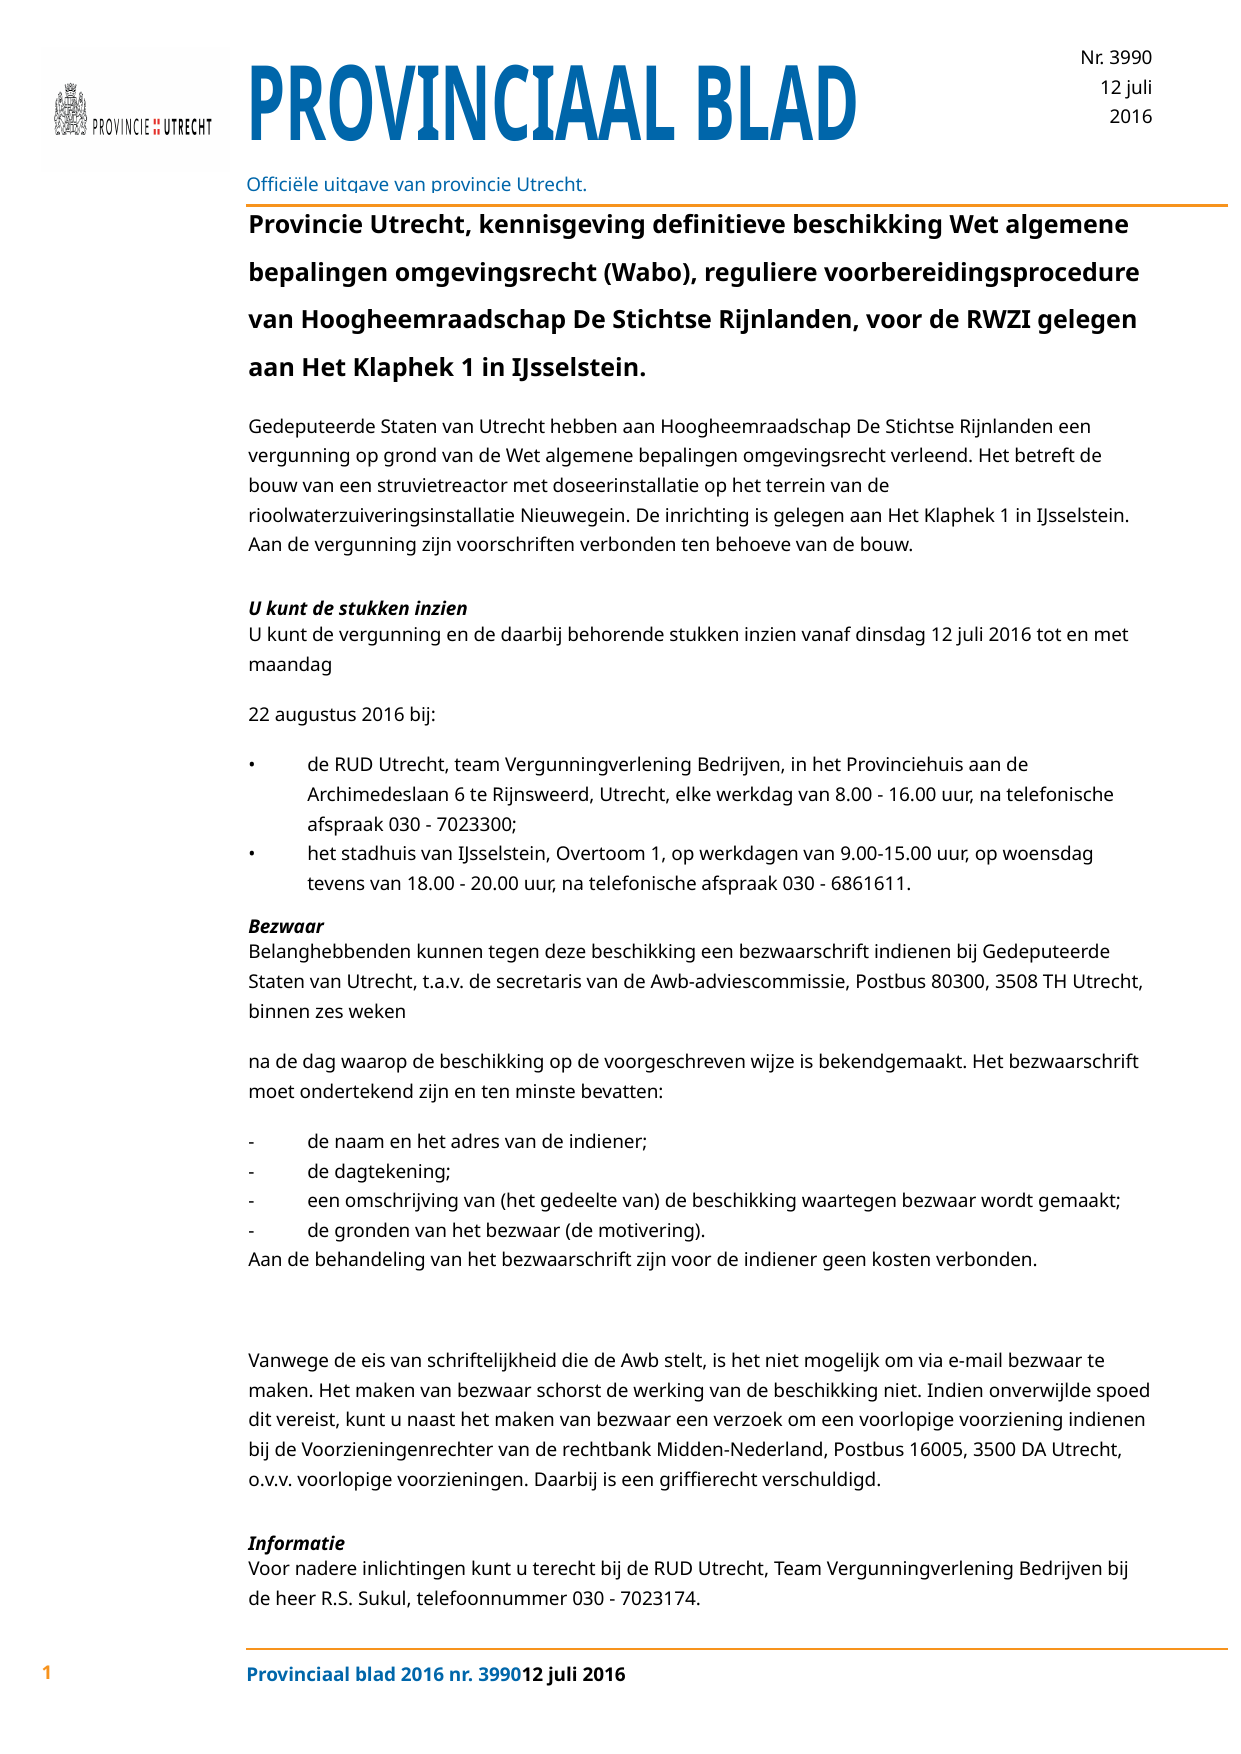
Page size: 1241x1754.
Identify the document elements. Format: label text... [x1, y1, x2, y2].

text Voor nadere inlichtingen kunt u terecht bij de RUD Utrecht, Team Vergunningverlening Bedrijven bij de heer R.S. Sukul, telefoonnummer 030 - 7023174. [248, 1556, 1152, 1611]
text U kunt de vergunning en de daarbij behorende stukken inzien vanaf dinsdag 12 juli 2016 tot en met maandag [248, 621, 1152, 676]
text Provincie Utrecht, kennisgeving definitieve beschikking Wet algemene bepalingen omgevingsrecht (Wabo), reguliere voorbereidingsprocedure van Hoogheemraadschap De Stichtse Rijnlanden, voor de RWZI gelegen aan Het Klaphek 1 in IJsselstein. [248, 207, 1152, 384]
text U kunt de stukken inzien [248, 595, 1152, 621]
list de gronden van het bezwaar (de motivering). [248, 1217, 1152, 1243]
text Informatie [248, 1530, 1152, 1556]
text Aan de behandeling van het bezwaarschrift zijn voor de indiener geen kosten verbonden. [248, 1247, 1152, 1272]
text 22 augustus 2016 bij: [248, 701, 1152, 727]
text Belanghebbenden kunnen tegen deze beschikking een bezwaarschrift indienen bij Gedeputeerde Staten van Utrecht, t.a.v. de secretaris van de Awb-adviescommissie, Postbus 80300, 3508 TH Utrecht, binnen zes weken [248, 939, 1152, 1024]
text Vanwege de eis van schriftelijkheid die de Awb stelt, is het niet mogelijk om via e-mail bezwaar te maken. Het maken van bezwaar schorst de werking van de beschikking niet. Indien onverwijlde spoed dit vereist, kunt u naast het maken van bezwaar een verzoek om een voorlopige voorziening indienen bij de Voorzieningenrechter van de rechtbank Midden-Nederland, Postbus 16005, 3500 DA Utrecht, o.v.v. voorlopige voorzieningen. Daarbij is een griffierecht verschuldigd. [248, 1347, 1152, 1492]
picture [41, 47, 231, 172]
text na de dag waarop de beschikking op de voorgeschreven wijze is bekendgemaakt. Het bezwaarschrift moet ondertekend zijn en ten minste bevatten: [248, 1048, 1152, 1104]
list de naam en het adres van de indiener; [248, 1128, 1152, 1154]
list de dagtekening; [248, 1158, 1152, 1184]
text Gedeputeerde Staten van Utrecht hebben aan Hoogheemraadschap De Stichtse Rijnlanden een vergunning op grond van de Wet algemene bepalingen omgevingsrecht verleend. Het betreft de bouw van een struvietreactor met doseerinstallatie op het terrein van de rioolwaterzuiveringsinstallatie Nieuwegein. De inrichting is gelegen aan Het Klaphek 1 in IJsselstein. Aan de vergunning zijn voorschriften verbonden ten behoeve van de bouw. [248, 413, 1152, 557]
list het stadhuis van IJsselstein, Overtoom 1, op werkdagen van 9.00-15.00 uur, op woensdag tevens van 18.00 - 20.00 uur, na telefonische afspraak 030 - 6861611. [248, 840, 1152, 896]
list de RUD Utrecht, team Vergunningverlening Bedrijven, in het Provinciehuis aan de Archimedeslaan 6 te Rijnsweerd, Utrecht, elke werkdag van 8.00 - 16.00 uur, na telefonische afspraak 030 - 7023300; [248, 752, 1152, 836]
list een omschrijving van (het gedeelte van) de beschikking waartegen bezwaar wordt gemaakt; [248, 1187, 1152, 1213]
text Bezwaar [248, 913, 1152, 939]
